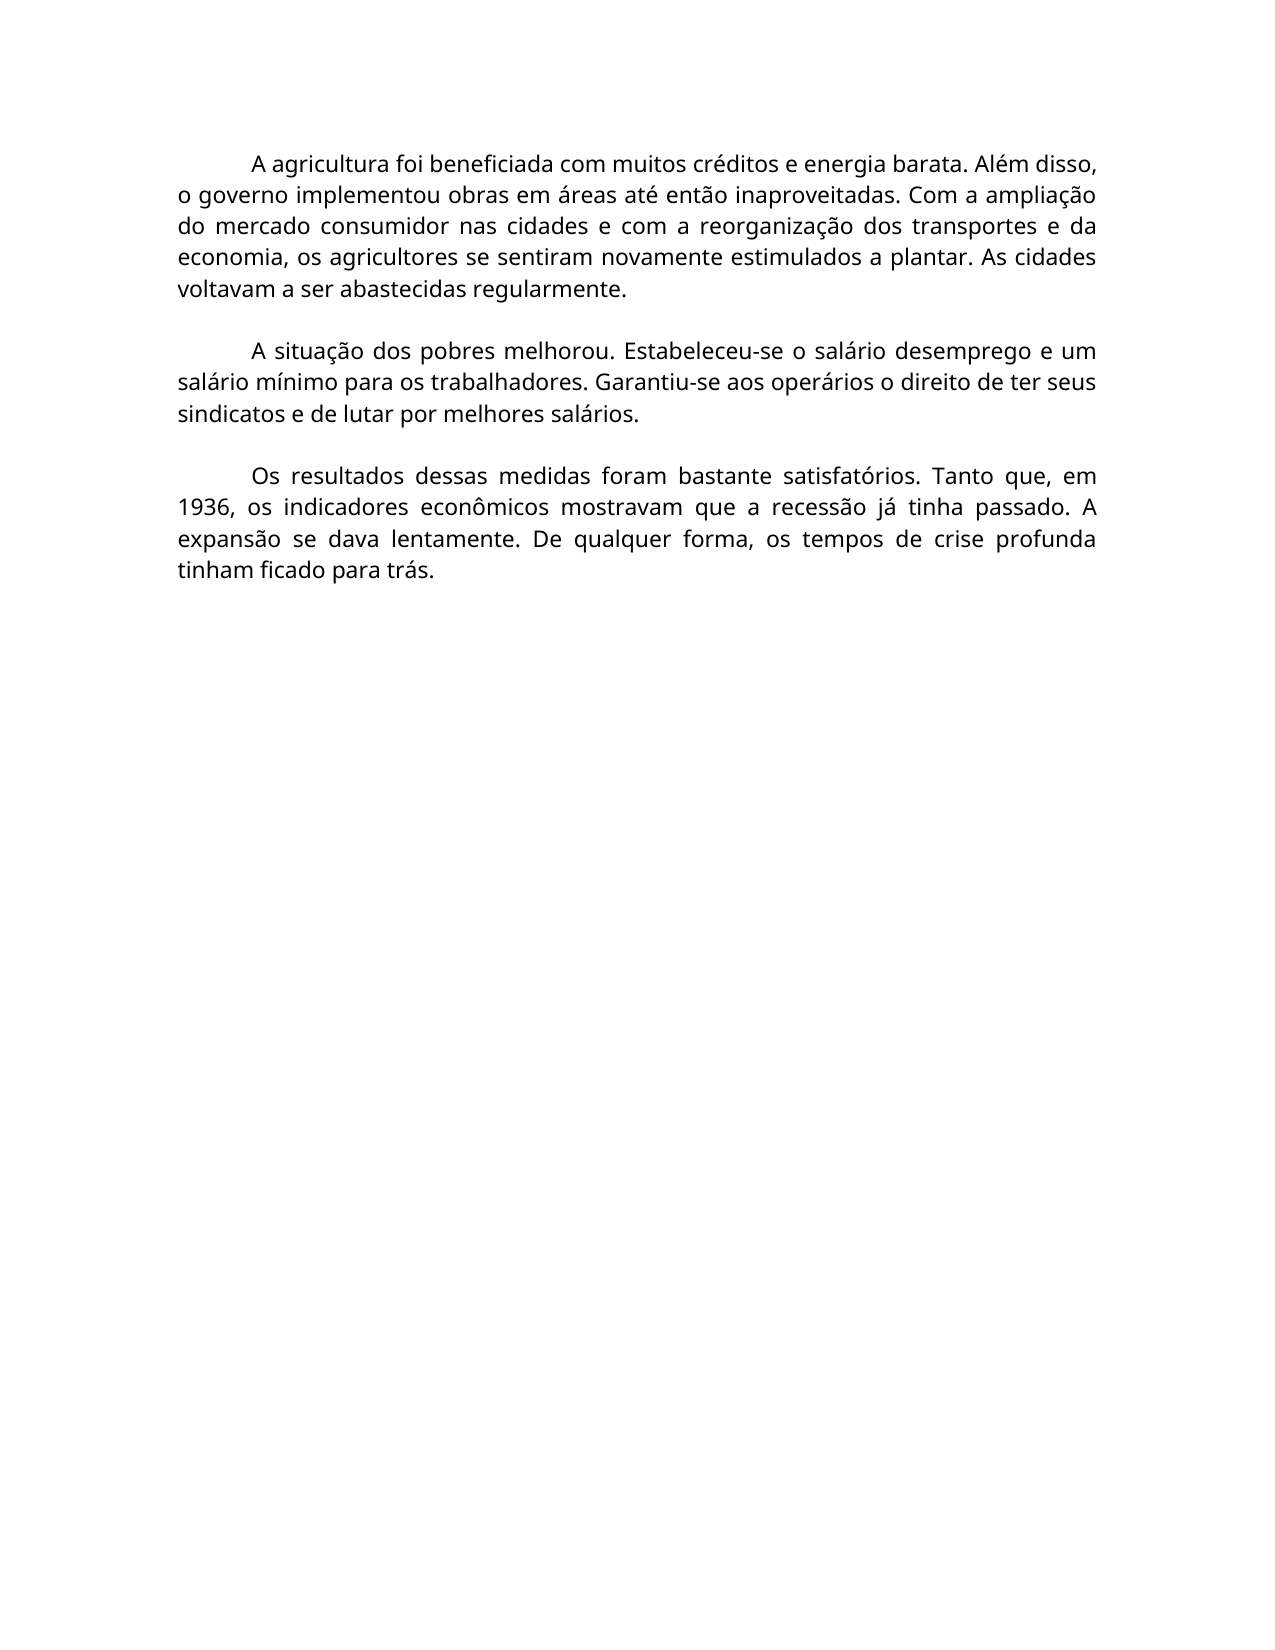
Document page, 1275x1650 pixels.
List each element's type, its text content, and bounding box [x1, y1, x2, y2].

text A agricultura foi beneficiada com muitos créditos e energia barata. Além disso, o governo implementou obras em áreas até então inaproveitadas. Com a ampliação do mercado consumidor nas cidades e com a reorganização dos transportes e da economia, os agricultores se sentiram novamente estimulados a plantar. As cidades voltavam a ser abastecidas regularmente. [177, 148, 1098, 304]
text Os resultados dessas medidas foram bastante satisfatórios. Tanto que, em 1936, os indicadores econômicos mostravam que a recessão já tinha passado. A expansão se dava lentamente. De qualquer forma, os tempos de crise profunda tinham ficado para trás. [177, 460, 1098, 585]
text A situação dos pobres melhorou. Estabeleceu-se o salário desemprego e um salário mínimo para os trabalhadores. Garantiu-se aos operários o direito de ter seus sindicatos e de lutar por melhores salários. [177, 335, 1098, 429]
